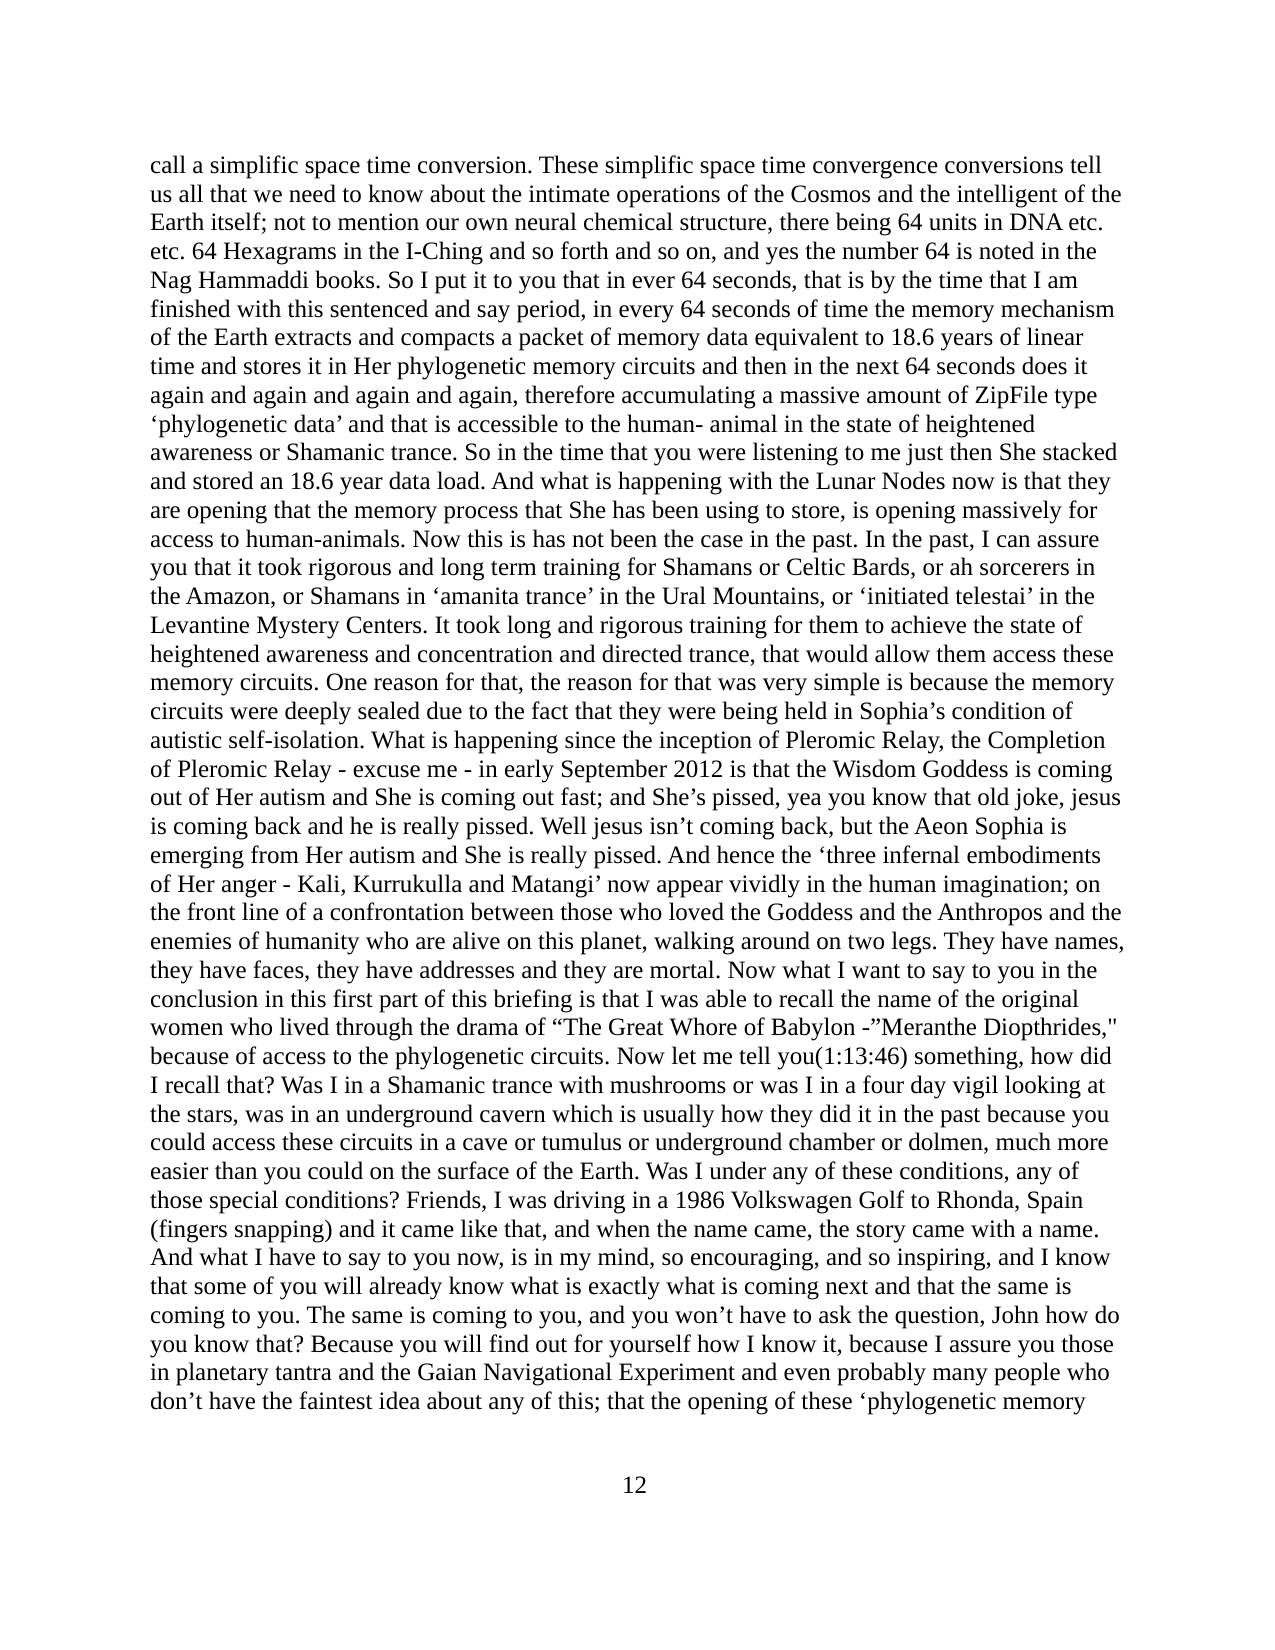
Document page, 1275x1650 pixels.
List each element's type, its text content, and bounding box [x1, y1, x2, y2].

text call a simplific space time conversion. These simplific space time convergence conversions tell us all that we need to know about the intimate operations of the Cosmos and the intelligent of the Earth itself; not to mention our own neural chemical structure, there being 64 units in DNA etc. etc. 64 Hexagrams in the I-Ching and so forth and so on, and yes the number 64 is noted in the Nag Hammaddi books. So I put it to you that in ever 64 seconds, that is by the time that I am finished with this sentenced and say period, in every 64 seconds of time the memory mechanism of the Earth extracts and compacts a packet of memory data equivalent to 18.6 years of linear time and stores it in Her phylogenetic memory circuits and then in the next 64 seconds does it again and again and again and again, therefore accumulating a massive amount of ZipFile type ‘phylogenetic data’ and that is accessible to the human- animal in the state of heightened awareness or Shamanic trance. So in the time that you were listening to me just then She stacked and stored an 18.6 year data load. And what is happening with the Lunar Nodes now is that they are opening that the memory process that She has been using to store, is opening massively for access to human-animals. Now this is has not been the case in the past. In the past, I can assure you that it took rigorous and long term training for Shamans or Celtic Bards, or ah sorcerers in the Amazon, or Shamans in ‘amanita trance’ in the Ural Mountains, or ‘initiated telestai’ in the Levantine Mystery Centers. It took long and rigorous training for them to achieve the state of heightened awareness and concentration and directed trance, that would allow them access these memory circuits. One reason for that, the reason for that was very simple is because the memory circuits were deeply sealed due to the fact that they were being held in Sophia’s condition of autistic self-isolation. What is happening since the inception of Pleromic Relay, the Completion of Pleromic Relay - excuse me - in early September 2012 is that the Wisdom Goddess is coming out of Her autism and She is coming out fast; and She’s pissed, yea you know that old joke, jesus is coming back and he is really pissed. Well jesus isn’t coming back, but the Aeon Sophia is emerging from Her autism and She is really pissed. And hence the ‘three infernal embodiments of Her anger - Kali, Kurrukulla and Matangi’ now appear vividly in the human imagination; on the front line of a confrontation between those who loved the Goddess and the Anthropos and the enemies of humanity who are alive on this planet, walking around on two legs. They have names, they have faces, they have addresses and they are mortal. Now what I want to say to you in the conclusion in this first part of this briefing is that I was able to recall the name of the original women who lived through the drama of “The Great Whore of Babylon -”Meranthe Diopthrides," because of access to the phylogenetic circuits. Now let me tell you(1:13:46) something, how did I recall that? Was I in a Shamanic trance with mushrooms or was I in a four day vigil looking at the stars, was in an underground cavern which is usually how they did it in the past because you could access these circuits in a cave or tumulus or underground chamber or dolmen, much more easier than you could on the surface of the Earth. Was I under any of these conditions, any of those special conditions? Friends, I was driving in a 1986 Volkswagen Golf to Rhonda, Spain (fingers snapping) and it came like that, and when the name came, the story came with a name. And what I have to say to you now, is in my mind, so encouraging, and so inspiring, and I know that some of you will already know what is exactly what is coming next and that the same is coming to you. The same is coming to you, and you won’t have to ask the question, John how do you know that? Because you will find out for yourself how I know it, because I assure you those in planetary tantra and the Gaian Navigational Experiment and even probably many people who don’t have the faintest idea about any of this; that the opening of these ‘phylogenetic memory [150, 150, 1125, 1415]
